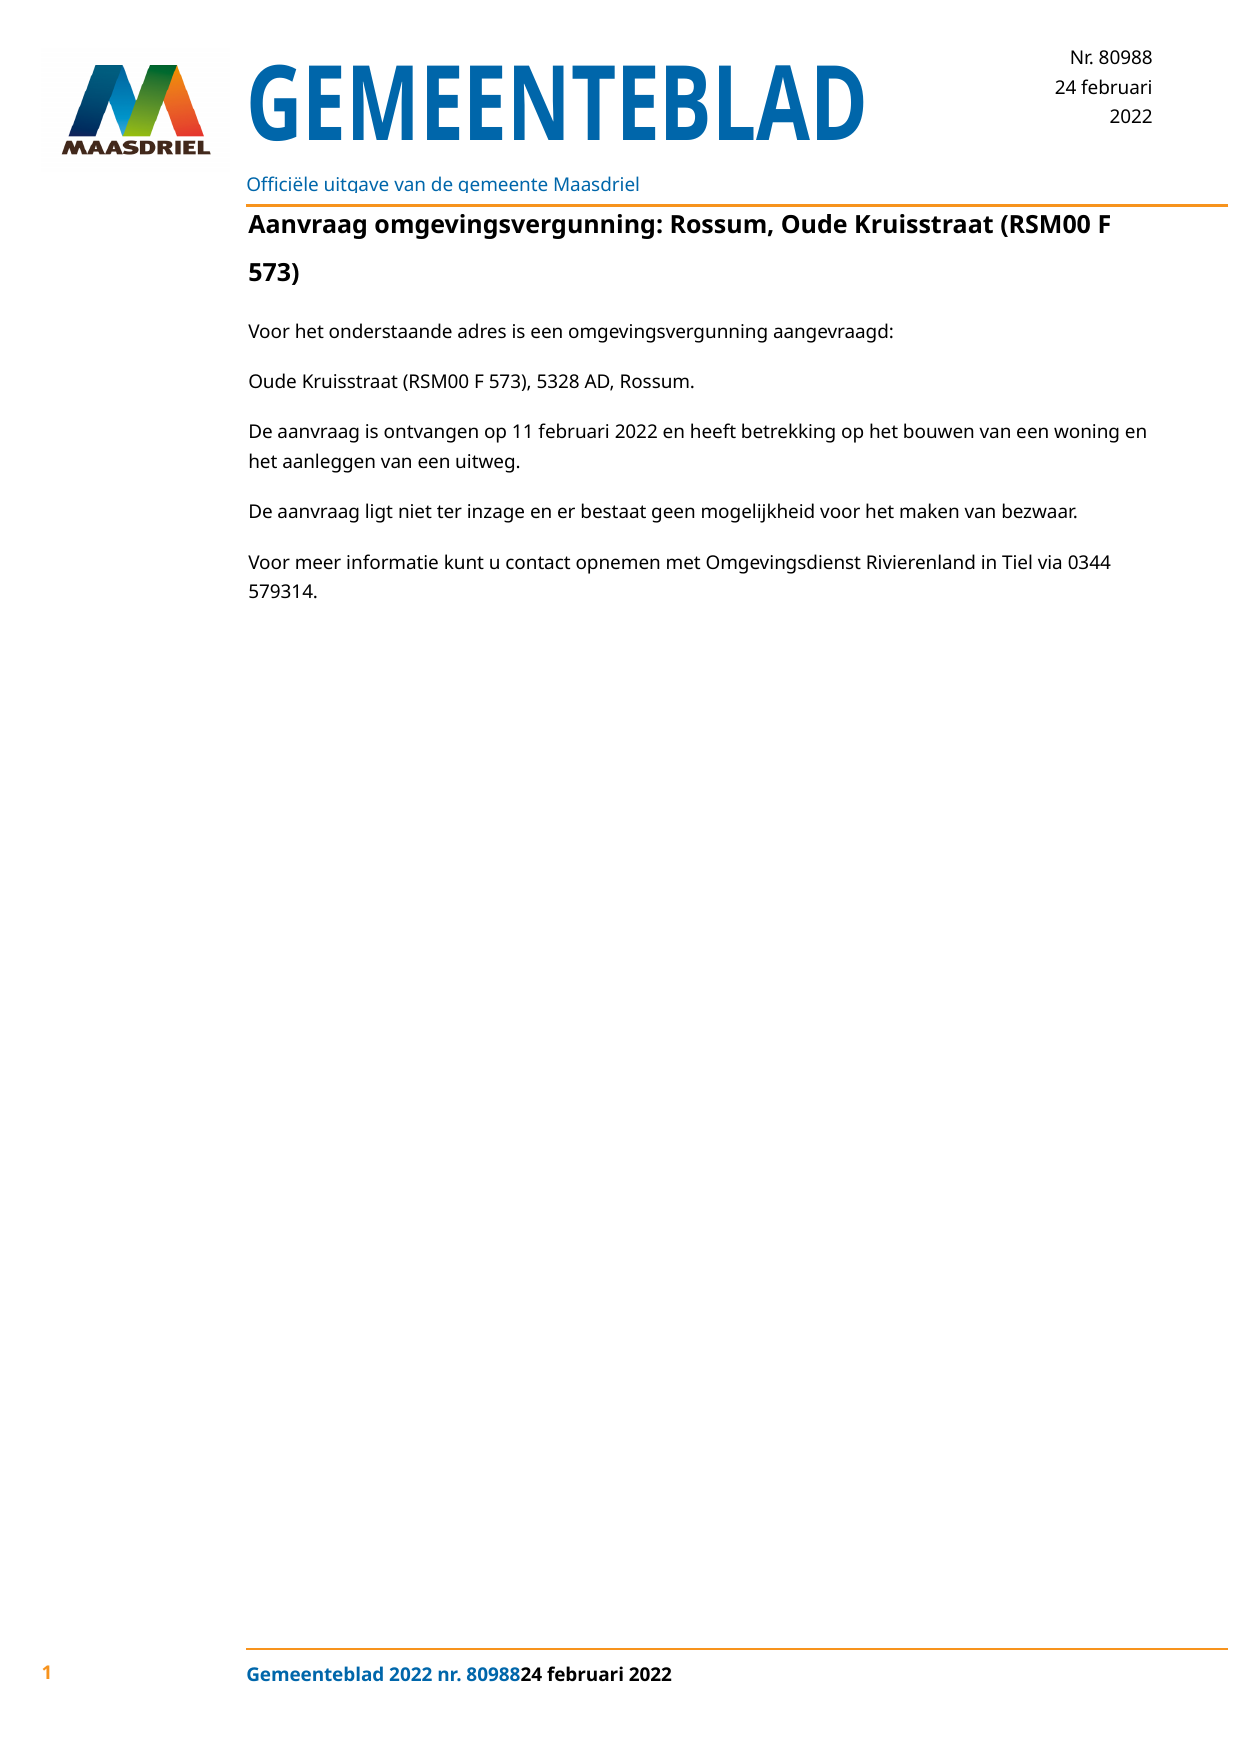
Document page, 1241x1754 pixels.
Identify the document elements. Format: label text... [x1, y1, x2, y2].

text Oude Kruisstraat (RSM00 F 573), 5328 AD, Rossum. [248, 368, 1152, 394]
text Aanvraag omgevingsvergunning: Rossum, Oude Kruisstraat (RSM00 F 573) [248, 207, 1152, 288]
picture [41, 47, 231, 172]
text Voor het onderstaande adres is een omgevingsvergunning aangevraagd: [248, 318, 1152, 344]
text Voor meer informatie kunt u contact opnemen met Omgevingsdienst Rivierenland in Tiel via 0344 579314. [248, 549, 1152, 604]
text De aanvraag ligt niet ter inzage en er bestaat geen mogelijkheid voor het maken van bezwaar. [248, 499, 1152, 524]
text De aanvraag is ontvangen op 11 februari 2022 en heeft betrekking op het bouwen van een woning en het aanleggen van een uitweg. [248, 419, 1152, 474]
